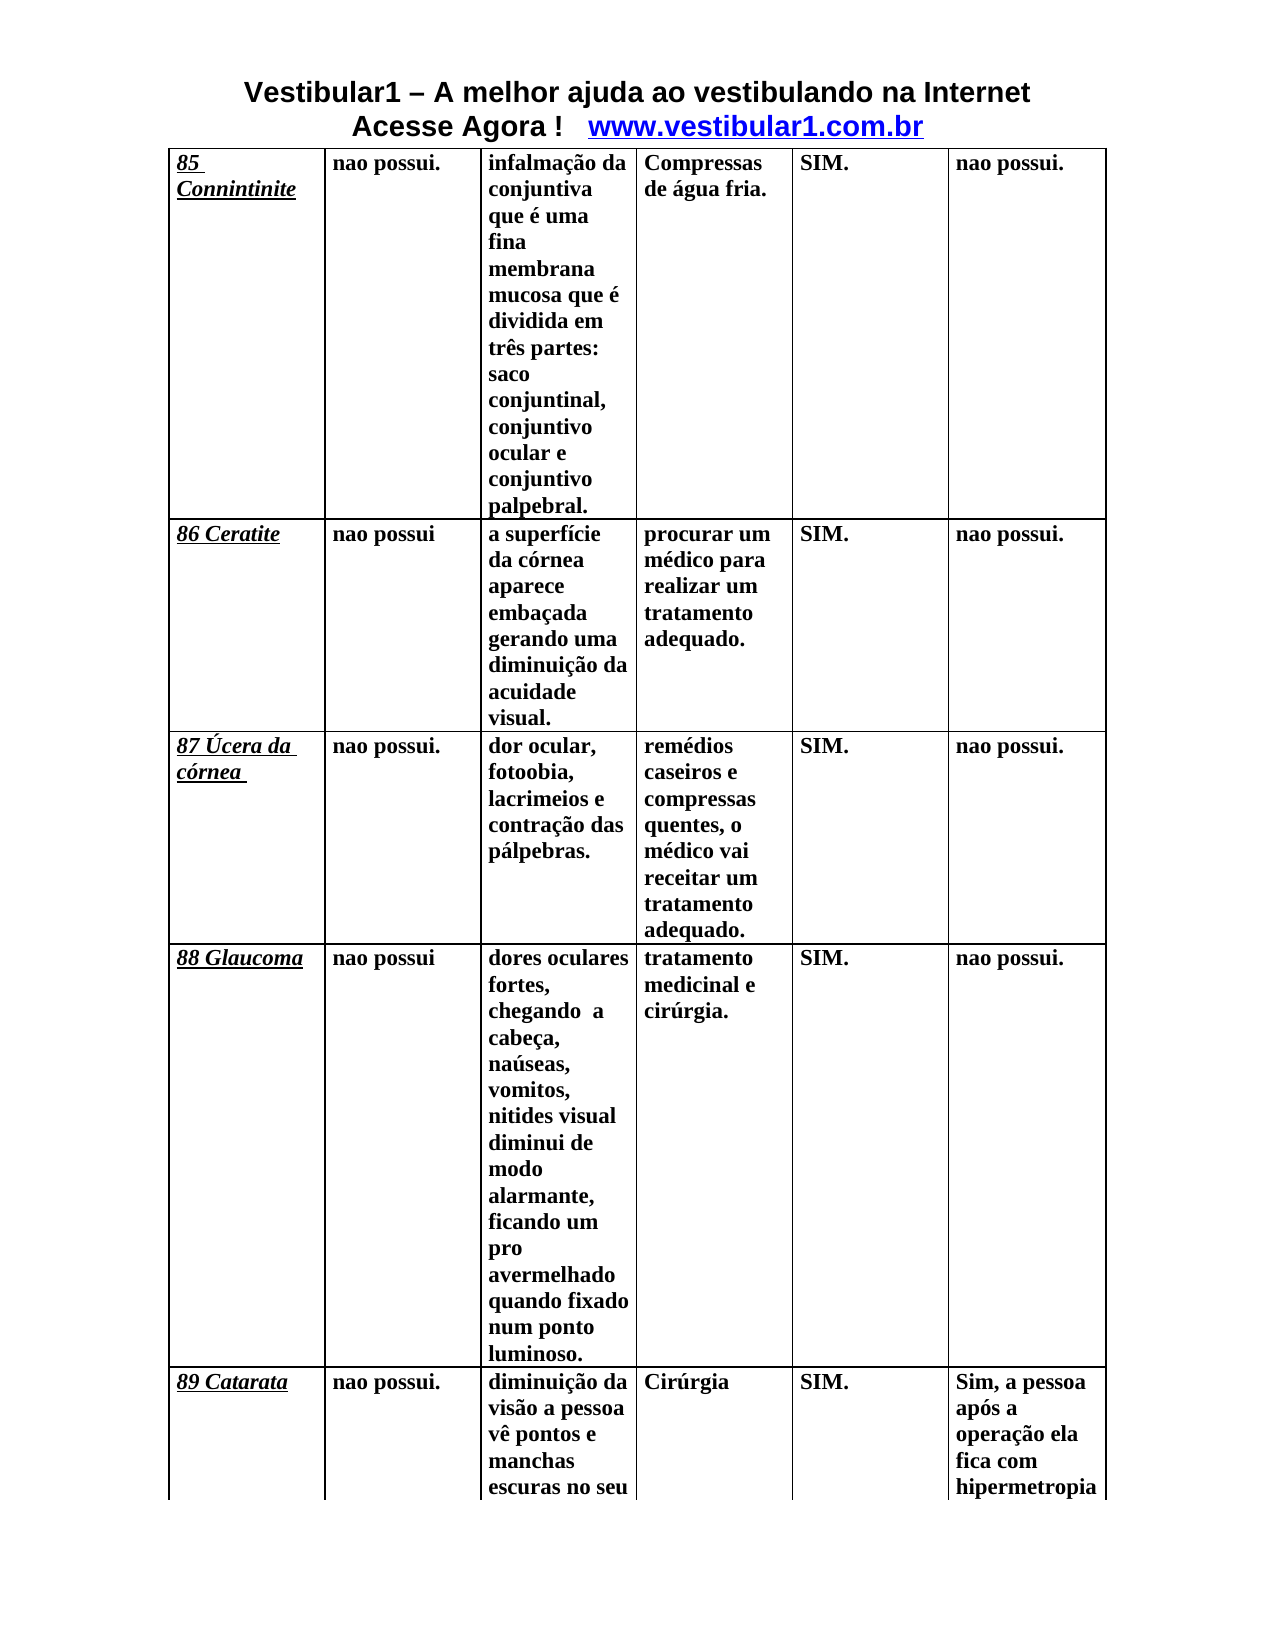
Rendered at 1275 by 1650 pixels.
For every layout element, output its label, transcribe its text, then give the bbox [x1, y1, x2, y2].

table_cell diminuição da visão a pessoa vê pontos e manchas escuras no seu [482, 1368, 636, 1499]
table_cell Cirúrgia [637, 1368, 792, 1499]
table_cell SIM. [793, 1368, 948, 1499]
table_cell infalmação da conjuntiva que é uma fina membrana mucosa que é dividida em três partes: saco conjuntinal, conjuntivo ocular e conjuntivo palpebral. [482, 149, 636, 518]
table_cell nao possui. [949, 732, 1105, 943]
table_cell dores oculares fortes, chegando a cabeça, naúseas, vomitos, nitides visual diminui de modo alarmante, ficando um pro avermelhado quando fixado num ponto luminoso. [482, 945, 636, 1366]
table_cell 85 Connintinite [170, 149, 324, 518]
table_cell nao possui. [326, 732, 480, 943]
table_cell Sim, a pessoa após a operação ela fica com hipermetropia [949, 1368, 1105, 1499]
table_cell 89 Catarata [170, 1368, 324, 1499]
table_cell a superfície da córnea aparece embaçada gerando uma diminuição da acuidade visual. [482, 520, 636, 731]
table_cell tratamento medicinal e cirúrgia. [637, 945, 792, 1366]
table_cell remédios caseiros e compressas quentes, o médico vai receitar um tratamento adequado. [637, 732, 792, 943]
table_cell SIM. [793, 520, 948, 731]
table_cell nao possui. [326, 149, 480, 518]
table_cell nao possui [326, 945, 480, 1366]
table_cell 87 Úcera da córnea [170, 732, 324, 943]
table_cell nao possui. [949, 520, 1105, 731]
table_cell nao possui. [949, 945, 1105, 1366]
table_cell SIM. [793, 149, 948, 518]
table_cell procurar um médico para realizar um tratamento adequado. [637, 520, 792, 731]
table_cell SIM. [793, 732, 948, 943]
table_cell 88 Glaucoma [170, 945, 324, 1366]
table_cell 86 Ceratite [170, 520, 324, 731]
table_cell dor ocular, fotoobia, lacrimeios e contração das pálpebras. [482, 732, 636, 943]
table_cell nao possui. [949, 149, 1105, 518]
table_cell nao possui [326, 520, 480, 731]
table_cell Compressas de água fria. [637, 149, 792, 518]
table_cell SIM. [793, 945, 948, 1366]
table_cell nao possui. [326, 1368, 480, 1499]
